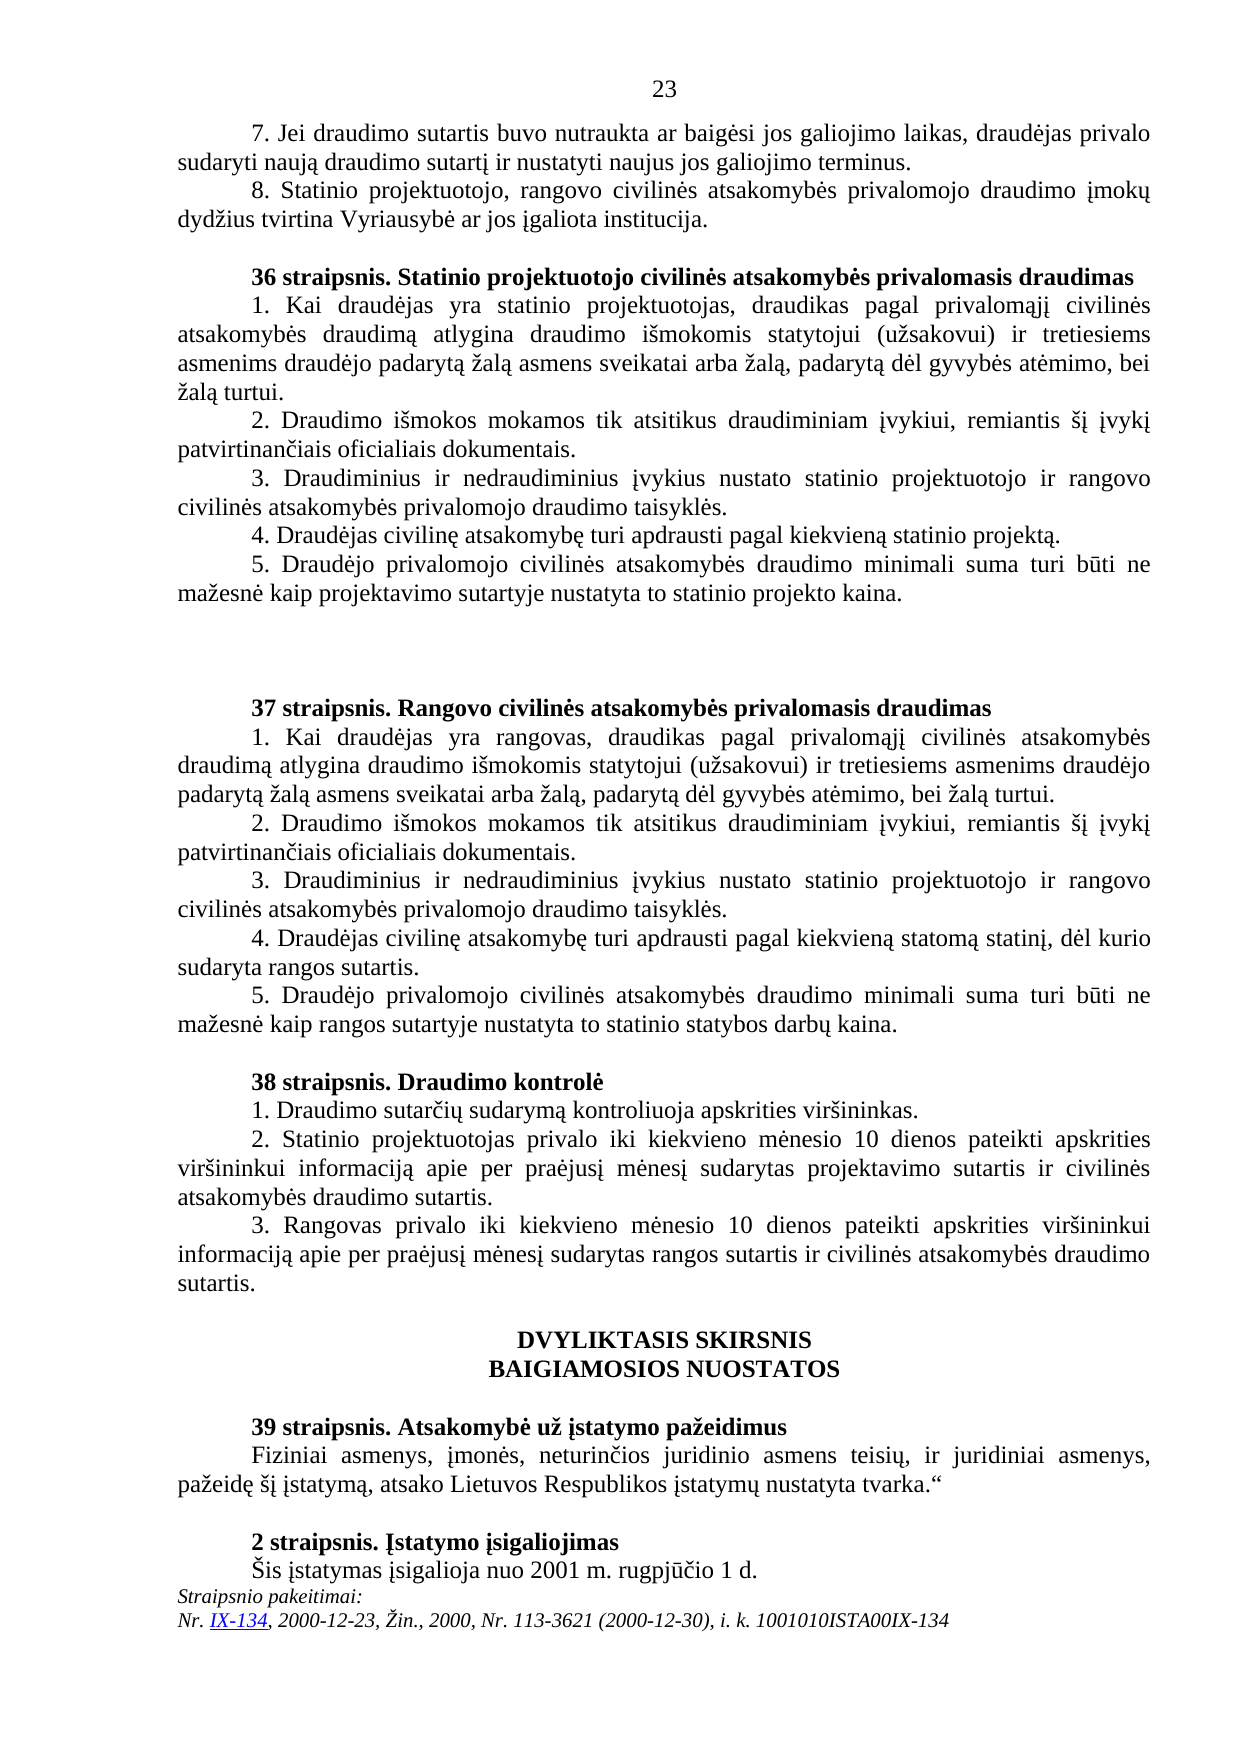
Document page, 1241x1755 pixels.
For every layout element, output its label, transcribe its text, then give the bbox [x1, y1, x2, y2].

text 4. Draudėjas civilinę atsakomybę turi apdrausti pagal kiekvieną statomą statinį, dėl kurio sudaryta rangos sutartis. [177, 923, 1152, 981]
text Fiziniai asmenys, įmonės, neturinčios juridinio asmens teisių, ir juridiniai asmenys, pažeidę šį įstatymą, atsako Lietuvos Respublikos įstatymų nustatyta tvarka.“ [177, 1441, 1152, 1498]
text 5. Draudėjo privalomojo civilinės atsakomybės draudimo minimali suma turi būti ne mažesnė kaip rangos sutartyje nustatyta to statinio statybos darbų kaina. [177, 981, 1152, 1038]
text Šis įstatymas įsigalioja nuo 2001 m. rugpjūčio 1 d. [177, 1556, 1152, 1584]
text 1. Draudimo sutarčių sudarymą kontroliuoja apskrities viršininkas. [177, 1096, 1152, 1124]
text 2. Statinio projektuotojas privalo iki kiekvieno mėnesio 10 dienos pateikti apskrities viršininkui informaciją apie per praėjusį mėnesį sudarytas projektavimo sutartis ir civilinės atsakomybės draudimo sutartis. [177, 1124, 1152, 1211]
text DVYLIKTASIS SKIRSNIS [177, 1326, 1152, 1354]
text 2. Draudimo išmokos mokamos tik atsitikus draudiminiam įvykiui, remiantis šį įvykį patvirtinančiais oficialiais dokumentais. [177, 406, 1152, 463]
text 37 straipsnis. Rangovo civilinės atsakomybės privalomasis draudimas [177, 693, 1152, 722]
text 3. Draudiminius ir nedraudiminius įvykius nustato statinio projektuotojo ir rangovo civilinės atsakomybės privalomojo draudimo taisyklės. [177, 463, 1152, 521]
text 8. Statinio projektuotojo, rangovo civilinės atsakomybės privalomojo draudimo įmokų dydžius tvirtina Vyriausybė ar jos įgaliota institucija. [177, 176, 1152, 233]
text 38 straipsnis. Draudimo kontrolė [177, 1067, 1152, 1096]
text 1. Kai draudėjas yra statinio projektuotojas, draudikas pagal privalomąjį civilinės atsakomybės draudimą atlygina draudimo išmokomis statytojui (užsakovui) ir tretiesiems asmenims draudėjo padarytą žalą asmens sveikatai arba žalą, padarytą dėl gyvybės atėmimo, bei žalą turtui. [177, 291, 1152, 406]
text Straipsnio pakeitimai: [177, 1584, 1152, 1608]
text 3. Draudiminius ir nedraudiminius įvykius nustato statinio projektuotojo ir rangovo civilinės atsakomybės privalomojo draudimo taisyklės. [177, 866, 1152, 923]
text 4. Draudėjas civilinę atsakomybę turi apdrausti pagal kiekvieną statinio projektą. [177, 521, 1152, 549]
text 7. Jei draudimo sutartis buvo nutraukta ar baigėsi jos galiojimo laikas, draudėjas privalo sudaryti naują draudimo sutartį ir nustatyti naujus jos galiojimo terminus. [177, 118, 1152, 176]
text 39 straipsnis. Atsakomybė už įstatymo pažeidimus [177, 1412, 1152, 1441]
text 2. Draudimo išmokos mokamos tik atsitikus draudiminiam įvykiui, remiantis šį įvykį patvirtinančiais oficialiais dokumentais. [177, 808, 1152, 866]
text BAIGIAMOSIOS NUOSTATOS [177, 1354, 1152, 1383]
text 5. Draudėjo privalomojo civilinės atsakomybės draudimo minimali suma turi būti ne mažesnė kaip projektavimo sutartyje nustatyta to statinio projekto kaina. [177, 549, 1152, 607]
text 36 straipsnis. Statinio projektuotojo civilinės atsakomybės privalomasis draudimas [251, 262, 1152, 291]
text 3. Rangovas privalo iki kiekvieno mėnesio 10 dienos pateikti apskrities viršininkui informaciją apie per praėjusį mėnesį sudarytas rangos sutartis ir civilinės atsakomybės draudimo sutartis. [177, 1211, 1152, 1297]
text 2 straipsnis. Įstatymo įsigaliojimas [177, 1527, 1152, 1556]
text Nr. IX-134, 2000-12-23, Žin., 2000, Nr. 113-3621 (2000-12-30), i. k. 1001010ISTA00IX-134 [177, 1608, 1152, 1632]
text 1. Kai draudėjas yra rangovas, draudikas pagal privalomąjį civilinės atsakomybės draudimą atlygina draudimo išmokomis statytojui (užsakovui) ir tretiesiems asmenims draudėjo padarytą žalą asmens sveikatai arba žalą, padarytą dėl gyvybės atėmimo, bei žalą turtui. [177, 722, 1152, 808]
